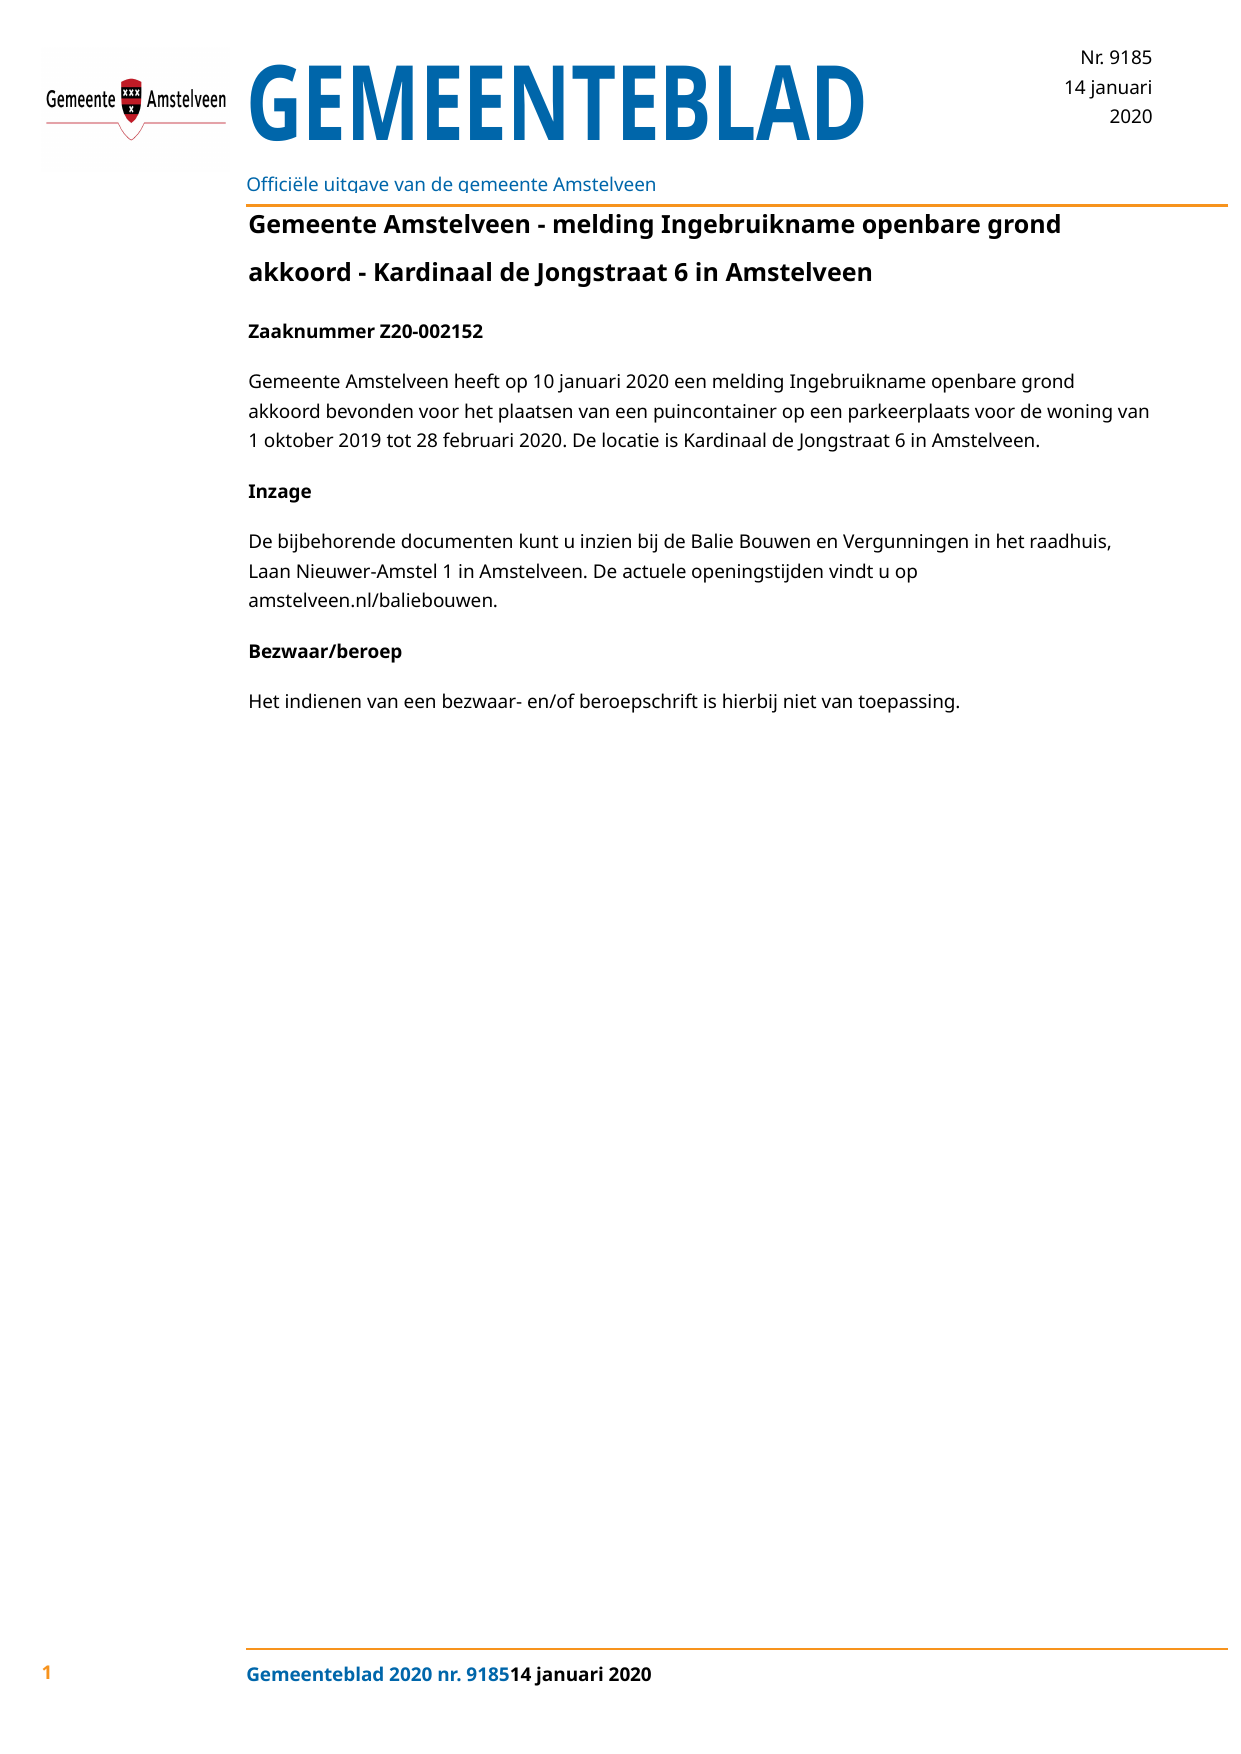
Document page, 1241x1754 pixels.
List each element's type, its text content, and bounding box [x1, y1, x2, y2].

text Zaaknummer Z20-002152 [248, 318, 1152, 344]
text Bezwaar/beroep [248, 638, 1152, 664]
text Gemeente Amstelveen - melding Ingebruikname openbare grond akkoord - Kardinaal de Jongstraat 6 in Amstelveen [248, 207, 1152, 288]
text Het indienen van een bezwaar- en/of beroepschrift is hierbij niet van toepassing. [248, 688, 1152, 714]
text De bijbehorende documenten kunt u inzien bij de Balie Bouwen en Vergunningen in het raadhuis, Laan Nieuwer-Amstel 1 in Amstelveen. De actuele openingstijden vindt u op amstelveen.nl/baliebouwen. [248, 528, 1152, 613]
text Inzage [248, 478, 1152, 504]
picture [41, 47, 231, 172]
text Gemeente Amstelveen heeft op 10 januari 2020 een melding Ingebruikname openbare grond akkoord bevonden voor het plaatsen van een puincontainer op een parkeerplaats voor de woning van 1 oktober 2019 tot 28 februari 2020. De locatie is Kardinaal de Jongstraat 6 in Amstelveen. [248, 368, 1152, 453]
